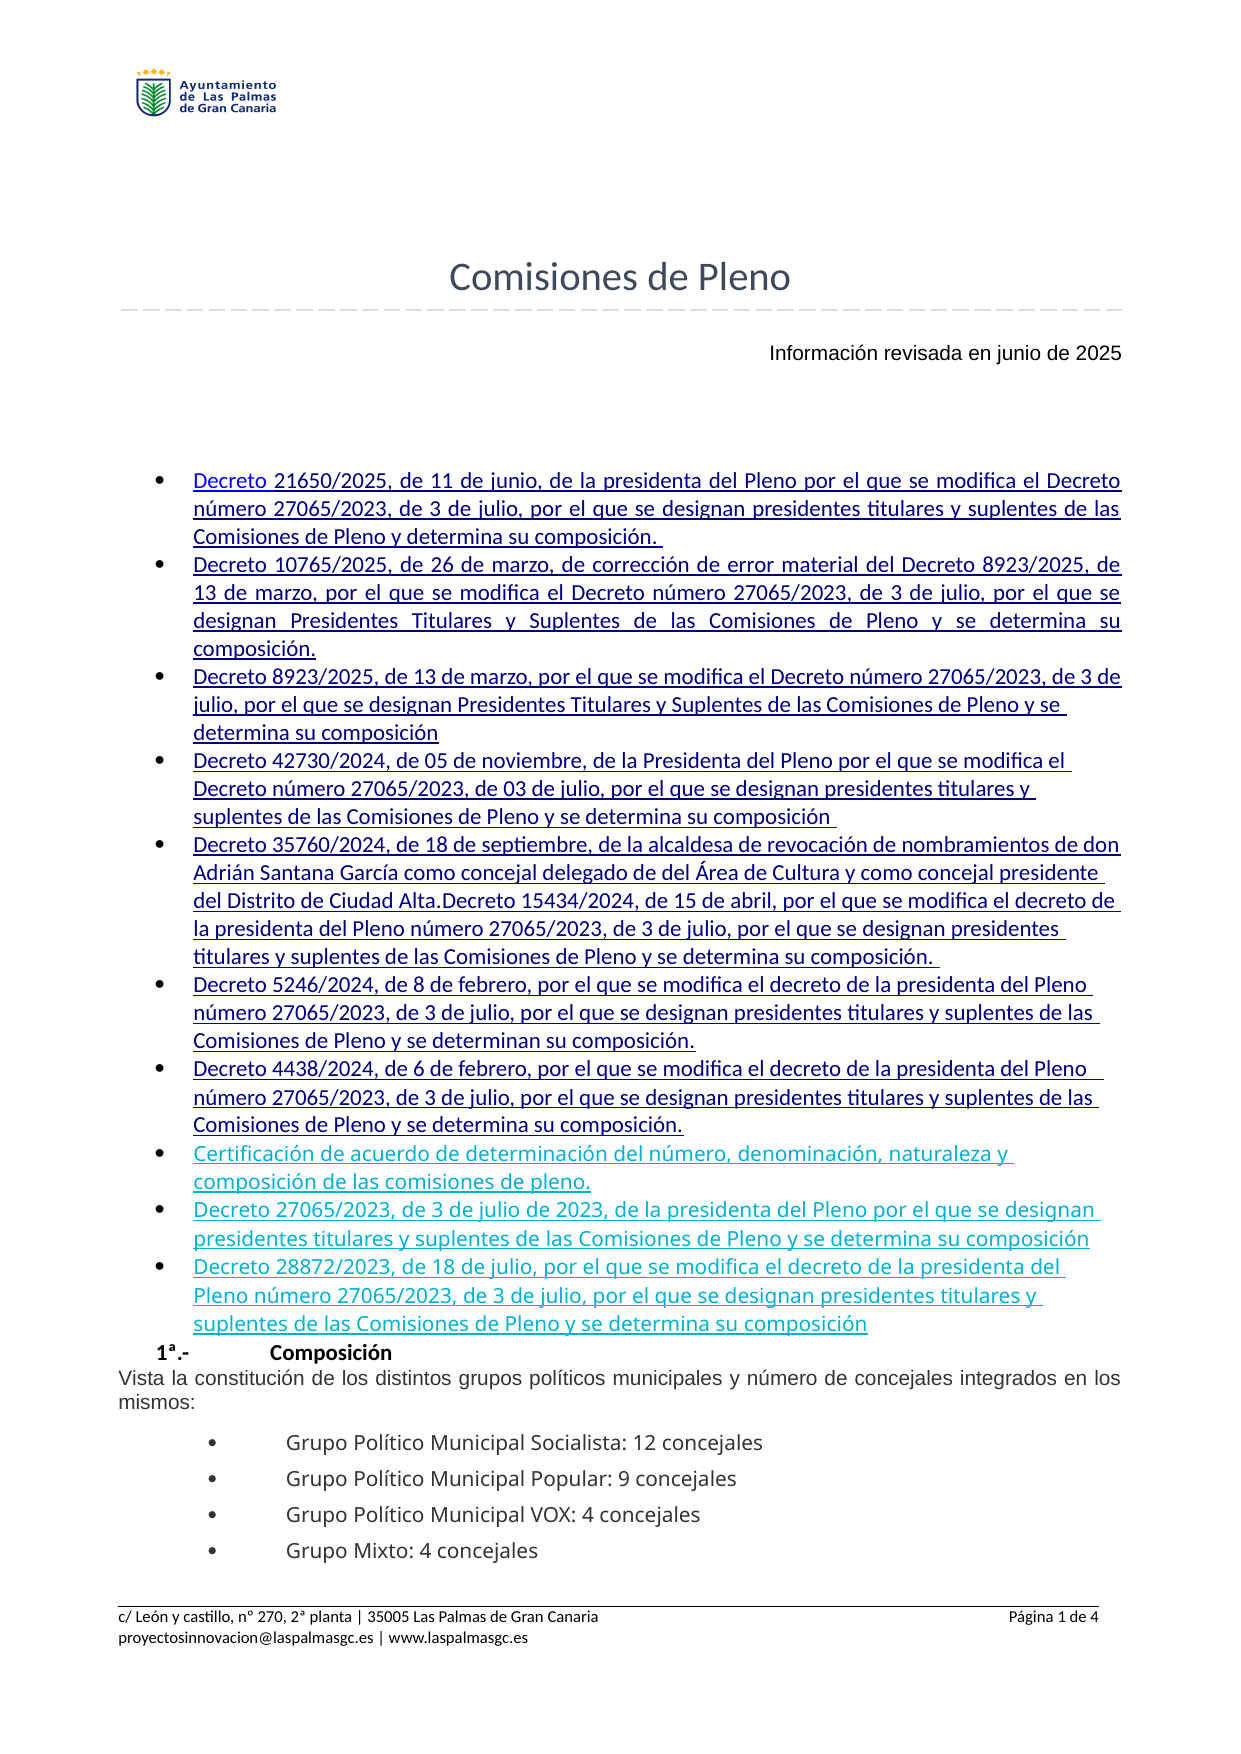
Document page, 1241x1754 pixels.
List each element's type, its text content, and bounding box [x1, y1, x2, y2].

list Decreto 28872/2023, de 18 de julio, por el que se modifica el decreto de la presidenta del Pleno número 27065/2023, de 3 de julio, por el que se designan presidentes titulares y suplentes de las Comisiones de Pleno y se determina su composición [156, 1252, 1122, 1338]
subtitle Composición [156, 1338, 1122, 1366]
list Grupo Mixto: 4 concejales [209, 1536, 1122, 1565]
list Decreto 10765/2025, de 26 de marzo, de corrección de error material del Decreto 8923/2025, de 13 de marzo, por el que se modifica el Decreto número 27065/2023, de 3 de julio, por el que se designan Presidentes Titulares y Suplentes de las Comisiones de Pleno y se determina su composición. [156, 550, 1122, 662]
subtitle Comisiones de Pleno [118, 251, 1122, 311]
list Decreto 35760/2024, de 18 de septiembre, de la alcaldesa de revocación de nombramientos de don Adrián Santana García como concejal delegado de del Área de Cultura y como concejal presidente del Distrito de Ciudad Alta.Decreto 15434/2024, de 15 de abril, por el que se modifica el decreto de la presidenta del Pleno número 27065/2023, de 3 de julio, por el que se designan presidentes titulares y suplentes de las Comisiones de Pleno y se determina su composición. [156, 830, 1122, 971]
list Decreto 8923/2025, de 13 de marzo, por el que se modifica el Decreto número 27065/2023, de 3 de julio, por el que se designan Presidentes Titulares y Suplentes de las Comisiones de Pleno y se determina su composición [156, 662, 1122, 746]
list Decreto 27065/2023, de 3 de julio de 2023, de la presidenta del Pleno por el que se designan presidentes titulares y suplentes de las Comisiones de Pleno y se determina su composición [156, 1196, 1122, 1252]
picture [118, 65, 336, 144]
list Decreto 21650/2025, de 11 de junio, de la presidenta del Pleno por el que se modifica el Decreto número 27065/2023, de 3 de julio, por el que se designan presidentes titulares y suplentes de las Comisiones de Pleno y determina su composición. [156, 466, 1122, 550]
list Grupo Político Municipal Socialista: 12 concejales [209, 1428, 1122, 1456]
text Información revisada en junio de 2025 [118, 334, 1122, 365]
text Vista la constitución de los distintos grupos políticos municipales y número de concejales integrados en los mismos: [118, 1366, 1122, 1414]
list Decreto 5246/2024, de 8 de febrero, por el que se modifica el decreto de la presidenta del Pleno número 27065/2023, de 3 de julio, por el que se designan presidentes titulares y suplentes de las Comisiones de Pleno y se determinan su composición. [156, 971, 1122, 1054]
list Decreto 42730/2024, de 05 de noviembre, de la Presidenta del Pleno por el que se modifica el Decreto número 27065/2023, de 03 de julio, por el que se designan presidentes titulares y suplentes de las Comisiones de Pleno y se determina su composición [156, 746, 1122, 830]
list Decreto 4438/2024, de 6 de febrero, por el que se modifica el decreto de la presidenta del Pleno número 27065/2023, de 3 de julio, por el que se designan presidentes titulares y suplentes de las Comisiones de Pleno y se determina su composición. [156, 1054, 1122, 1139]
list Grupo Político Municipal Popular: 9 concejales [209, 1464, 1122, 1492]
list Grupo Político Municipal VOX: 4 concejales [209, 1500, 1122, 1529]
list Certificación de acuerdo de determinación del número, denominación, naturaleza y composición de las comisiones de pleno. [156, 1139, 1122, 1196]
